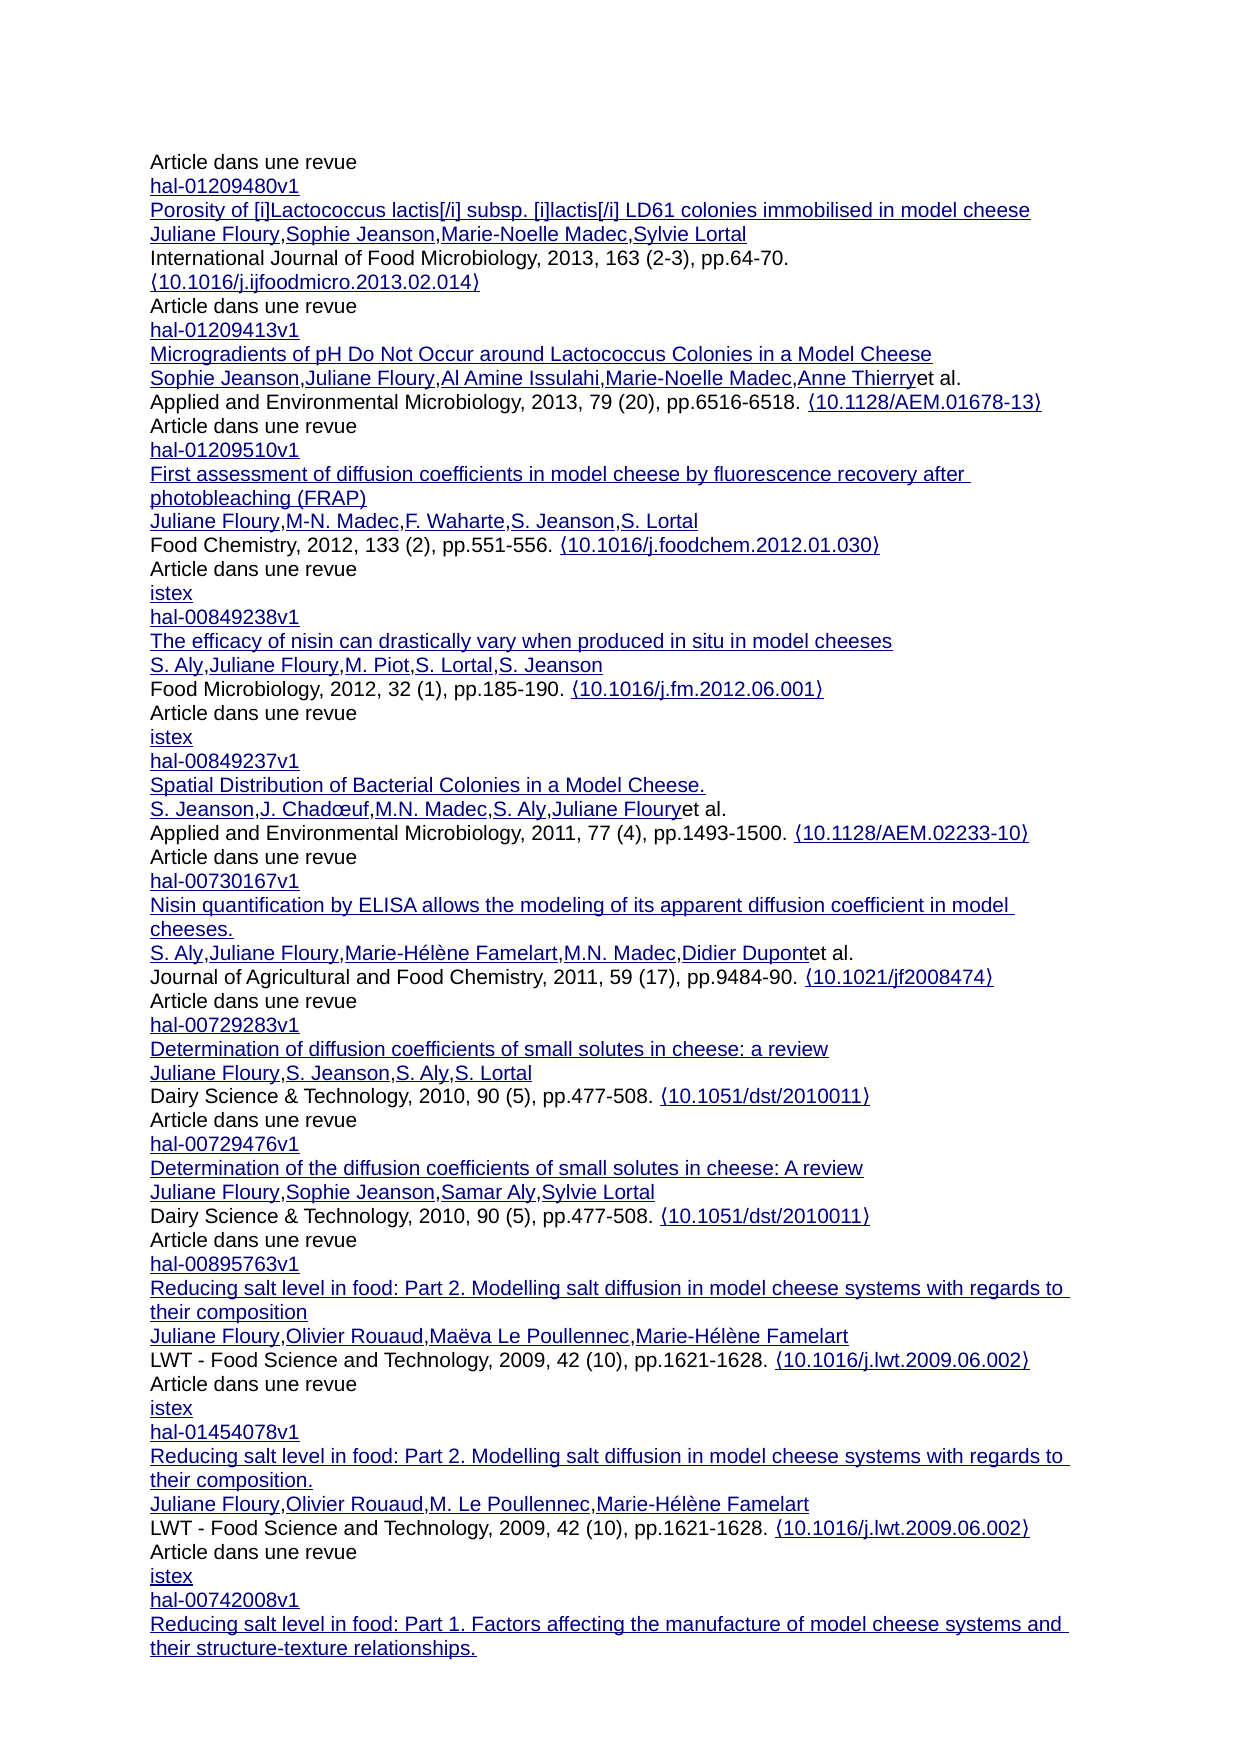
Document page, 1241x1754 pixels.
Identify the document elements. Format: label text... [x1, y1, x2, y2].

table_cell Reducing salt level in food: Part 1. Factors affecting the manufacture of model cheese systems and their structure-texture relationships. [150, 1611, 1090, 1659]
table_cell Article dans une revue hal-01209480v1 [150, 150, 1090, 198]
table_cell Reducing salt level in food: Part 2. Modelling salt diffusion in model cheese systems with regards to their composition. Juliane Floury,Olivier Rouaud,M. Le Poullennec,Marie-Hélène Famelart LWT - Food Science and Technology, 2009, 42 (10), pp.1621-1628. ⟨10.1016/j.lwt.2009.06.002⟩ Article dans une revue istex hal-00742008v1 [150, 1444, 1090, 1611]
table_cell Reducing salt level in food: Part 2. Modelling salt diffusion in model cheese systems with regards to their composition Juliane Floury,Olivier Rouaud,Maëva Le Poullennec,Marie-Hélène Famelart LWT - Food Science and Technology, 2009, 42 (10), pp.1621-1628. ⟨10.1016/j.lwt.2009.06.002⟩ Article dans une revue istex hal-01454078v1 [150, 1276, 1090, 1444]
table_cell Determination of diffusion coefficients of small solutes in cheese: a review Juliane Floury,S. Jeanson,S. Aly,S. Lortal Dairy Science & Technology, 2010, 90 (5), pp.477-508. ⟨10.1051/dst/2010011⟩ Article dans une revue hal-00729476v1 [150, 1036, 1090, 1156]
table_cell The efficacy of nisin can drastically vary when produced in situ in model cheeses S. Aly,Juliane Floury,M. Piot,S. Lortal,S. Jeanson Food Microbiology, 2012, 32 (1), pp.185-190. ⟨10.1016/j.fm.2012.06.001⟩ Article dans une revue istex hal-00849237v1 [150, 629, 1090, 773]
table_cell Nisin quantification by ELISA allows the modeling of its apparent diffusion coefficient in model cheeses. S. Aly,Juliane Floury,Marie-Hélène Famelart,M.N. Madec,Didier Dupontet al. Journal of Agricultural and Food Chemistry, 2011, 59 (17), pp.9484-90. ⟨10.1021/jf2008474⟩ Article dans une revue hal-00729283v1 [150, 893, 1090, 1036]
table_cell Microgradients of pH Do Not Occur around Lactococcus Colonies in a Model Cheese Sophie Jeanson,Juliane Floury,Al Amine Issulahi,Marie-Noelle Madec,Anne Thierryet al. Applied and Environmental Microbiology, 2013, 79 (20), pp.6516-6518. ⟨10.1128/AEM.01678-13⟩ Article dans une revue hal-01209510v1 [150, 342, 1090, 461]
table_cell Determination of the diffusion coefficients of small solutes in cheese: A review Juliane Floury,Sophie Jeanson,Samar Aly,Sylvie Lortal Dairy Science & Technology, 2010, 90 (5), pp.477-508. ⟨10.1051/dst/2010011⟩ Article dans une revue hal-00895763v1 [150, 1156, 1090, 1276]
table_cell Porosity of [i]Lactococcus lactis[/i] subsp. [i]lactis[/i] LD61 colonies immobilised in model cheese Juliane Floury,Sophie Jeanson,Marie-Noelle Madec,Sylvie Lortal International Journal of Food Microbiology, 2013, 163 (2-3), pp.64-70. ⟨10.1016/j.ijfoodmicro.2013.02.014⟩ Article dans une revue hal-01209413v1 [150, 198, 1090, 342]
table_cell Spatial Distribution of Bacterial Colonies in a Model Cheese. S. Jeanson,J. Chadœuf,M.N. Madec,S. Aly,Juliane Flouryet al. Applied and Environmental Microbiology, 2011, 77 (4), pp.1493-1500. ⟨10.1128/AEM.02233-10⟩ Article dans une revue hal-00730167v1 [150, 773, 1090, 893]
table_cell First assessment of diffusion coefficients in model cheese by fluorescence recovery after photobleaching (FRAP) Juliane Floury,M-N. Madec,F. Waharte,S. Jeanson,S. Lortal Food Chemistry, 2012, 133 (2), pp.551-556. ⟨10.1016/j.foodchem.2012.01.030⟩ Article dans une revue istex hal-00849238v1 [150, 461, 1090, 629]
